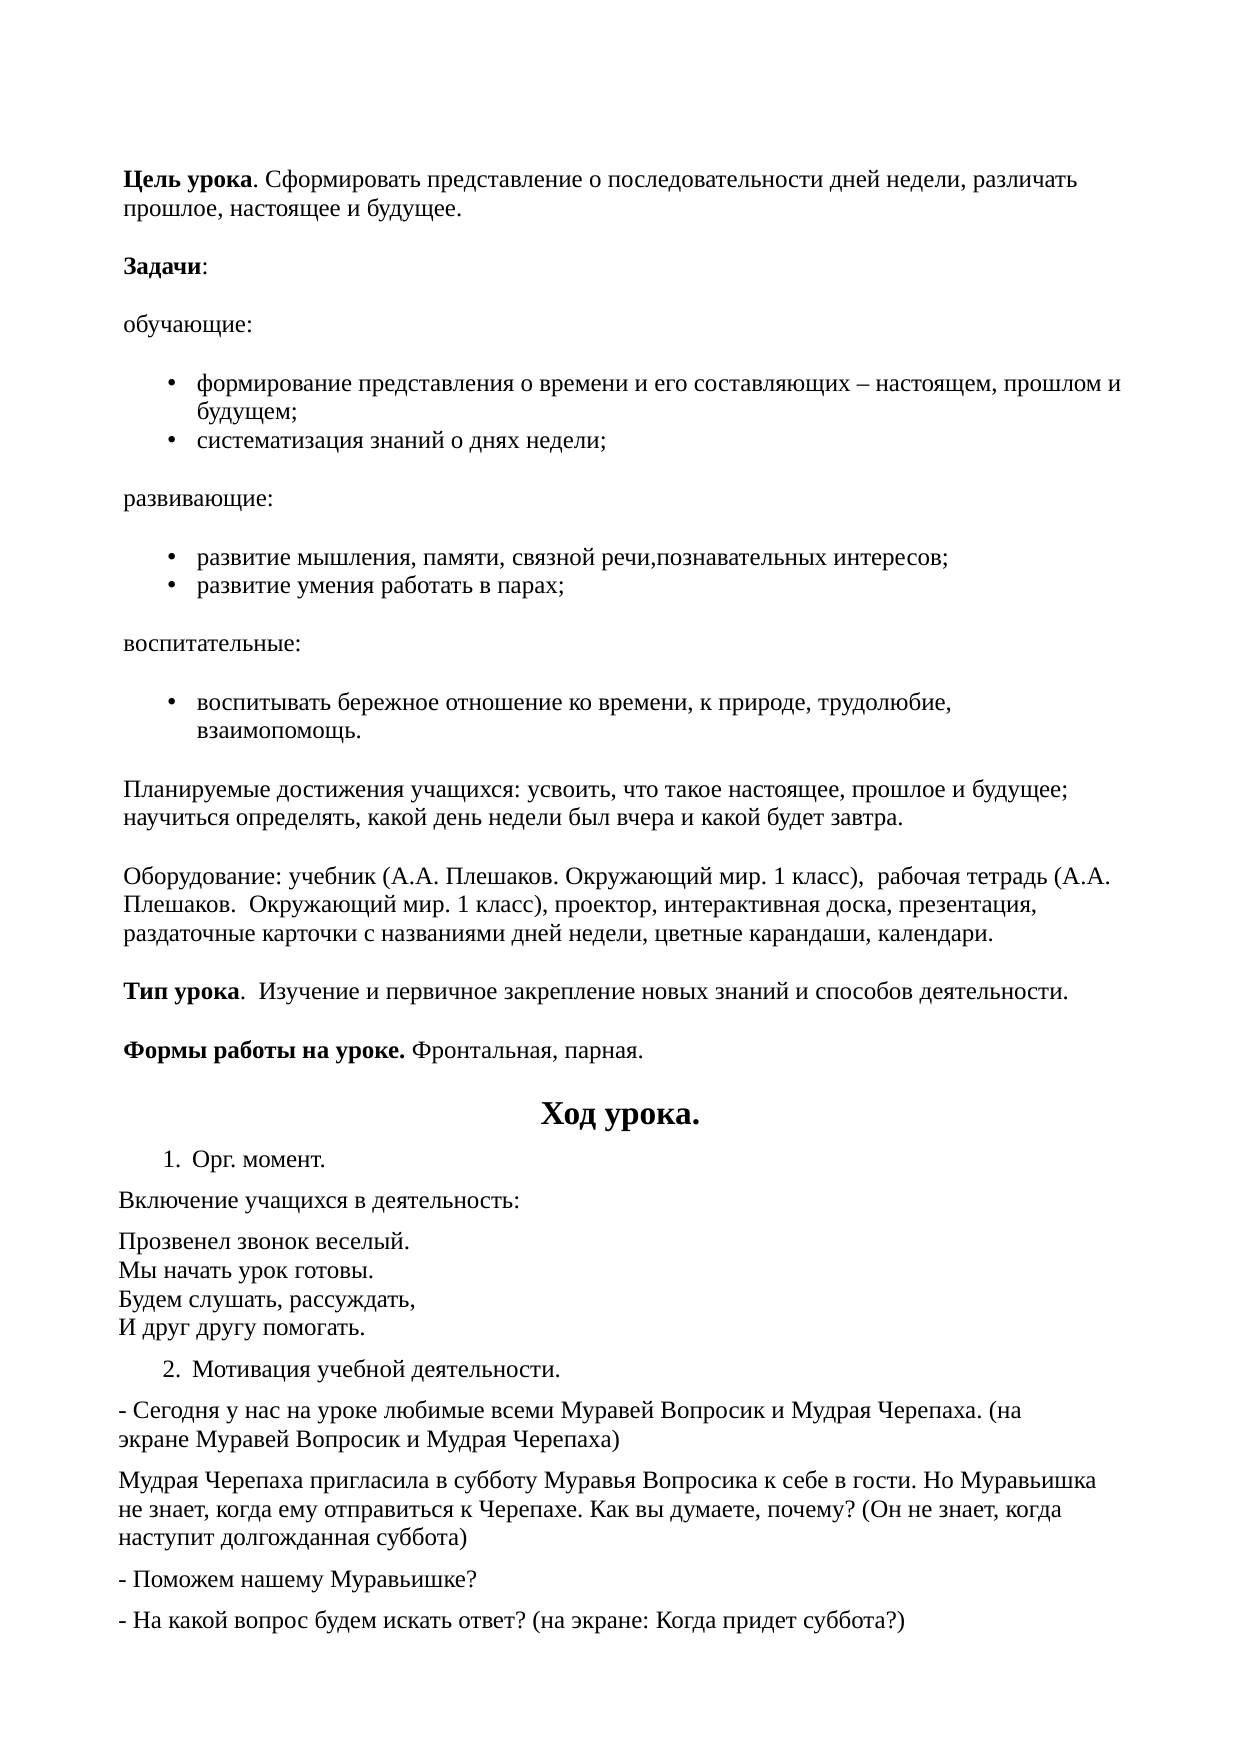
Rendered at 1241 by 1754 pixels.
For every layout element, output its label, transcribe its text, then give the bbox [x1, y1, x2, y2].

list Орг. момент. [162, 1144, 1122, 1172]
text Ход урока. [118, 1093, 1122, 1131]
text - На какой вопрос будем искать ответ? (на экране: Когда придет суббота?) [118, 1605, 1122, 1634]
list Мотивация учебной деятельности. [162, 1354, 1122, 1382]
text Прозвенел звонок веселый. Мы начать урок готовы. Будем слушать, рассуждать, И друг другу помогать. [118, 1226, 1122, 1341]
table_header [116, 164, 123, 1093]
table_header Цель урока. Сформировать представление о последовательности дней недели, различать прошлое, настоящее и будущее. Задачи: обучающие: формирование представления о времени и его составляющих – настоящем, прошлом и будущем; систематизация знаний о днях недели; развивающие: развитие мышления, памяти, связной речи,познавательных интересов; развитие умения работать в парах; воспитательные: воспитывать бережное отношение ко времени, к природе, трудолюбие, взаимопомощь. Планируемые достижения учащихся: усвоить, что такое настоящее, прошлое и будущее; научиться определять, какой день недели был вчера и какой будет завтра. Оборудование: учебник (А.А. Плешаков. Окружающий мир. 1 класс), рабочая тетрадь (А.А. Плешаков. Окружающий мир. 1 класс), проектор, интерактивная доска, презентация, раздаточные карточки с названиями дней недели, цветные карандаши, календари. Тип урока. Изучение и первичное закрепление новых знаний и способов деятельности. Формы работы на уроке. Фронтальная, парная. [123, 164, 1122, 1093]
text - Сегодня у нас на уроке любимые всеми Муравей Вопросик и Мудрая Черепаха. (на экране Муравей Вопросик и Мудрая Черепаха) [118, 1395, 1122, 1452]
text - Поможем нашему Муравьишке? [118, 1564, 1122, 1592]
text Мудрая Черепаха пригласила в субботу Муравья Вопросика к себе в гости. Но Муравьишка не знает, когда ему отправиться к Черепахе. Как вы думаете, почему? (Он не знает, когда наступит долгожданная суббота) [118, 1465, 1122, 1551]
text Включение учащихся в деятельность: [118, 1185, 1122, 1214]
